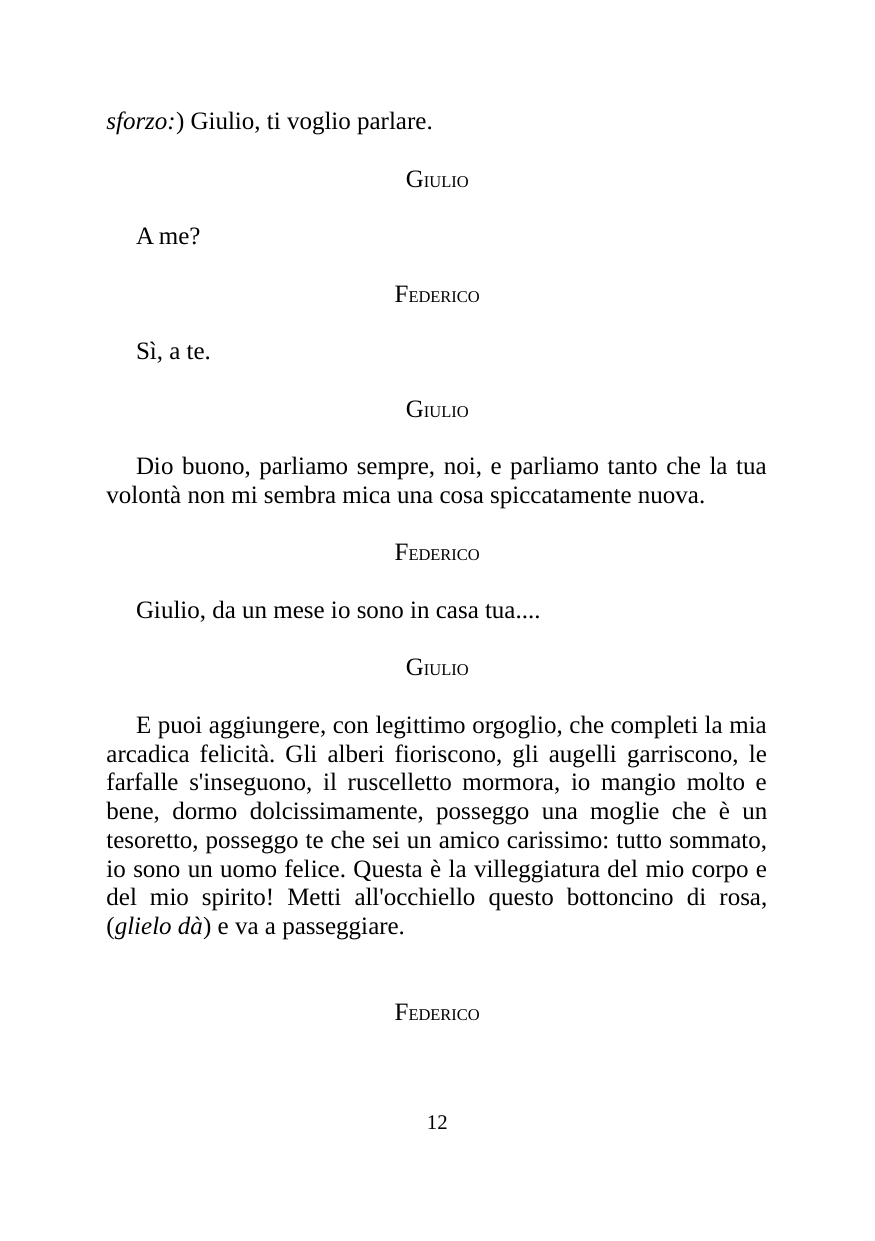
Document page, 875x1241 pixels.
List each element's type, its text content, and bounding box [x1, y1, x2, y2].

text A me? [106, 221, 768, 250]
text E puoi aggiungere, con legittimo orgoglio, che completi la mia arcadica felicità. Gli alberi fioriscono, gli augelli garriscono, le farfalle s'inseguono, il ruscelletto mormora, io mangio molto e bene, dormo dolcissimamente, posseggo una moglie che è un tesoretto, posseggo te che sei un amico carissimo: tutto sommato, io sono un uomo felice. Questa è la villeggiatura del mio corpo e del mio spirito! Metti all'occhiello questo bottoncino di rosa, (glielo dà) e va a passeggiare. [106, 710, 768, 940]
text Federico [106, 997, 768, 1026]
text Federico [106, 279, 768, 307]
text Federico [106, 537, 768, 566]
text Giulio [106, 652, 768, 681]
text Giulio [106, 164, 768, 192]
text Sì, a te. [106, 336, 768, 365]
text Giulio [106, 394, 768, 422]
text sforzo:) Giulio, ti voglio parlare. [106, 106, 768, 135]
text Giulio, da un mese io sono in casa tua.... [106, 595, 768, 624]
text Dio buono, parliamo sempre, noi, e parliamo tanto che la tua volontà non mi sembra mica una cosa spiccatamente nuova. [106, 451, 768, 509]
